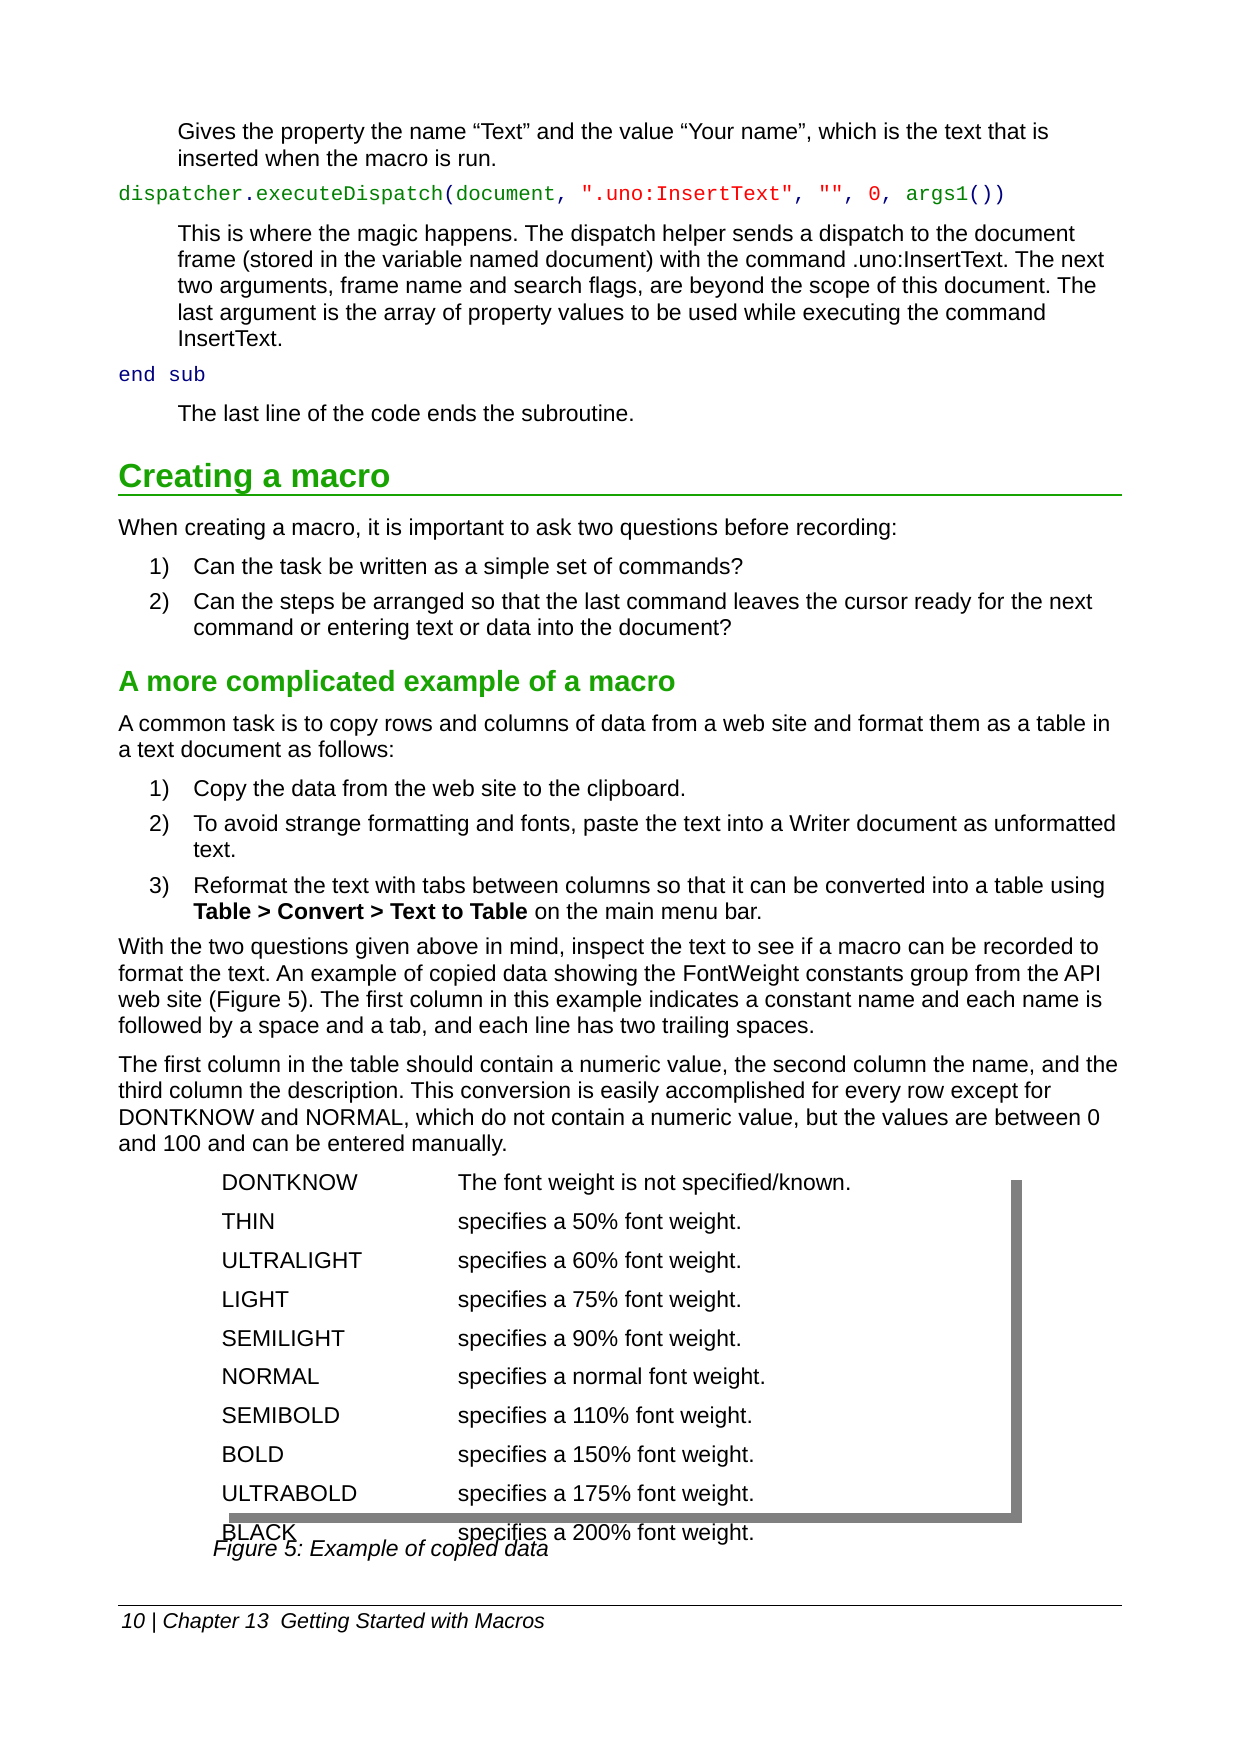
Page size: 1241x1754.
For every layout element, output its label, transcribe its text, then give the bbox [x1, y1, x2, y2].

text The first column in the table should contain a numeric value, the second column the name, and the third column the description. This conversion is easily accomplished for every row except for DONTKNOW and NORMAL, which do not contain a numeric value, but the values are between 0 and 100 and can be entered manually. [118, 1051, 1122, 1157]
table_cell SEMILIGHT [221, 1325, 458, 1363]
text This is where the magic happens. The dispatch helper sends a dispatch to the document frame (stored in the variable named document) with the command .uno:InsertText. The next two arguments, frame name and search flags, are beyond the scope of this document. The last argument is the array of property values to be used while executing the command InsertText. [177, 219, 1122, 351]
list Can the steps be arranged so that the last command leaves the cursor ready for the next command or entering text or data into the document? [169, 588, 1122, 641]
text dispatcher.executeDispatch(document, ".uno:InsertText", "", 0, args1()) [118, 183, 1122, 207]
text Gives the property the name “Text” and the value “Your name”, which is the text that is inserted when the macro is run. [177, 118, 1122, 171]
subtitle A more complicated example of a macro [118, 664, 1122, 698]
table_header The font weight is not specified/known. [458, 1169, 1008, 1208]
table_cell BOLD [221, 1441, 458, 1480]
list Reformat the text with tabs between columns so that it can be converted into a table using Table > Convert > Text to Table on the main menu bar. [169, 872, 1122, 924]
table_cell specifies a 150% font weight. [458, 1441, 1008, 1480]
subtitle Creating a macro [118, 456, 1122, 494]
text With the two questions given above in mind, inspect the text to see if a macro can be recorded to format the text. An example of copied data showing the FontWeight constants group from the API web site (Figure 5). The first column in this example indicates a constant name and each name is followed by a space and a tab, and each line has two trailing spaces. [118, 933, 1122, 1039]
table_cell specifies a 90% font weight. [458, 1325, 1008, 1363]
table_cell specifies a 50% font weight. [458, 1208, 1008, 1247]
table_cell specifies a 175% font weight. [458, 1480, 1008, 1513]
list Can the task be written as a simple set of commands? [169, 553, 1122, 579]
table_cell specifies a 60% font weight. [458, 1247, 1008, 1286]
list Copy the data from the web site to the clipboard. [169, 775, 1122, 801]
table_cell SEMIBOLD [221, 1402, 458, 1441]
table_cell LIGHT [221, 1286, 458, 1324]
table_cell specifies a 110% font weight. [458, 1402, 1008, 1441]
text When creating a macro, it is important to ask two questions before recording: [118, 514, 1122, 540]
table_cell ULTRABOLD [221, 1480, 458, 1519]
text Figure 5: Example of copied data [213, 1535, 1028, 1562]
table_cell ULTRALIGHT [221, 1247, 458, 1286]
table_cell specifies a 75% font weight. [458, 1286, 1008, 1324]
text A common task is to copy rows and columns of data from a web site and format them as a table in a text document as follows: [118, 710, 1122, 762]
table_header DONTKNOW [221, 1169, 458, 1208]
table_cell NORMAL [221, 1363, 458, 1402]
list To avoid strange formatting and fonts, paste the text into a Writer document as unformatted text. [169, 810, 1122, 863]
table_cell specifies a normal font weight. [458, 1363, 1008, 1402]
table_cell THIN [221, 1208, 458, 1247]
text The last line of the code ends the subroutine. [177, 400, 1122, 426]
text end sub [118, 364, 1122, 387]
